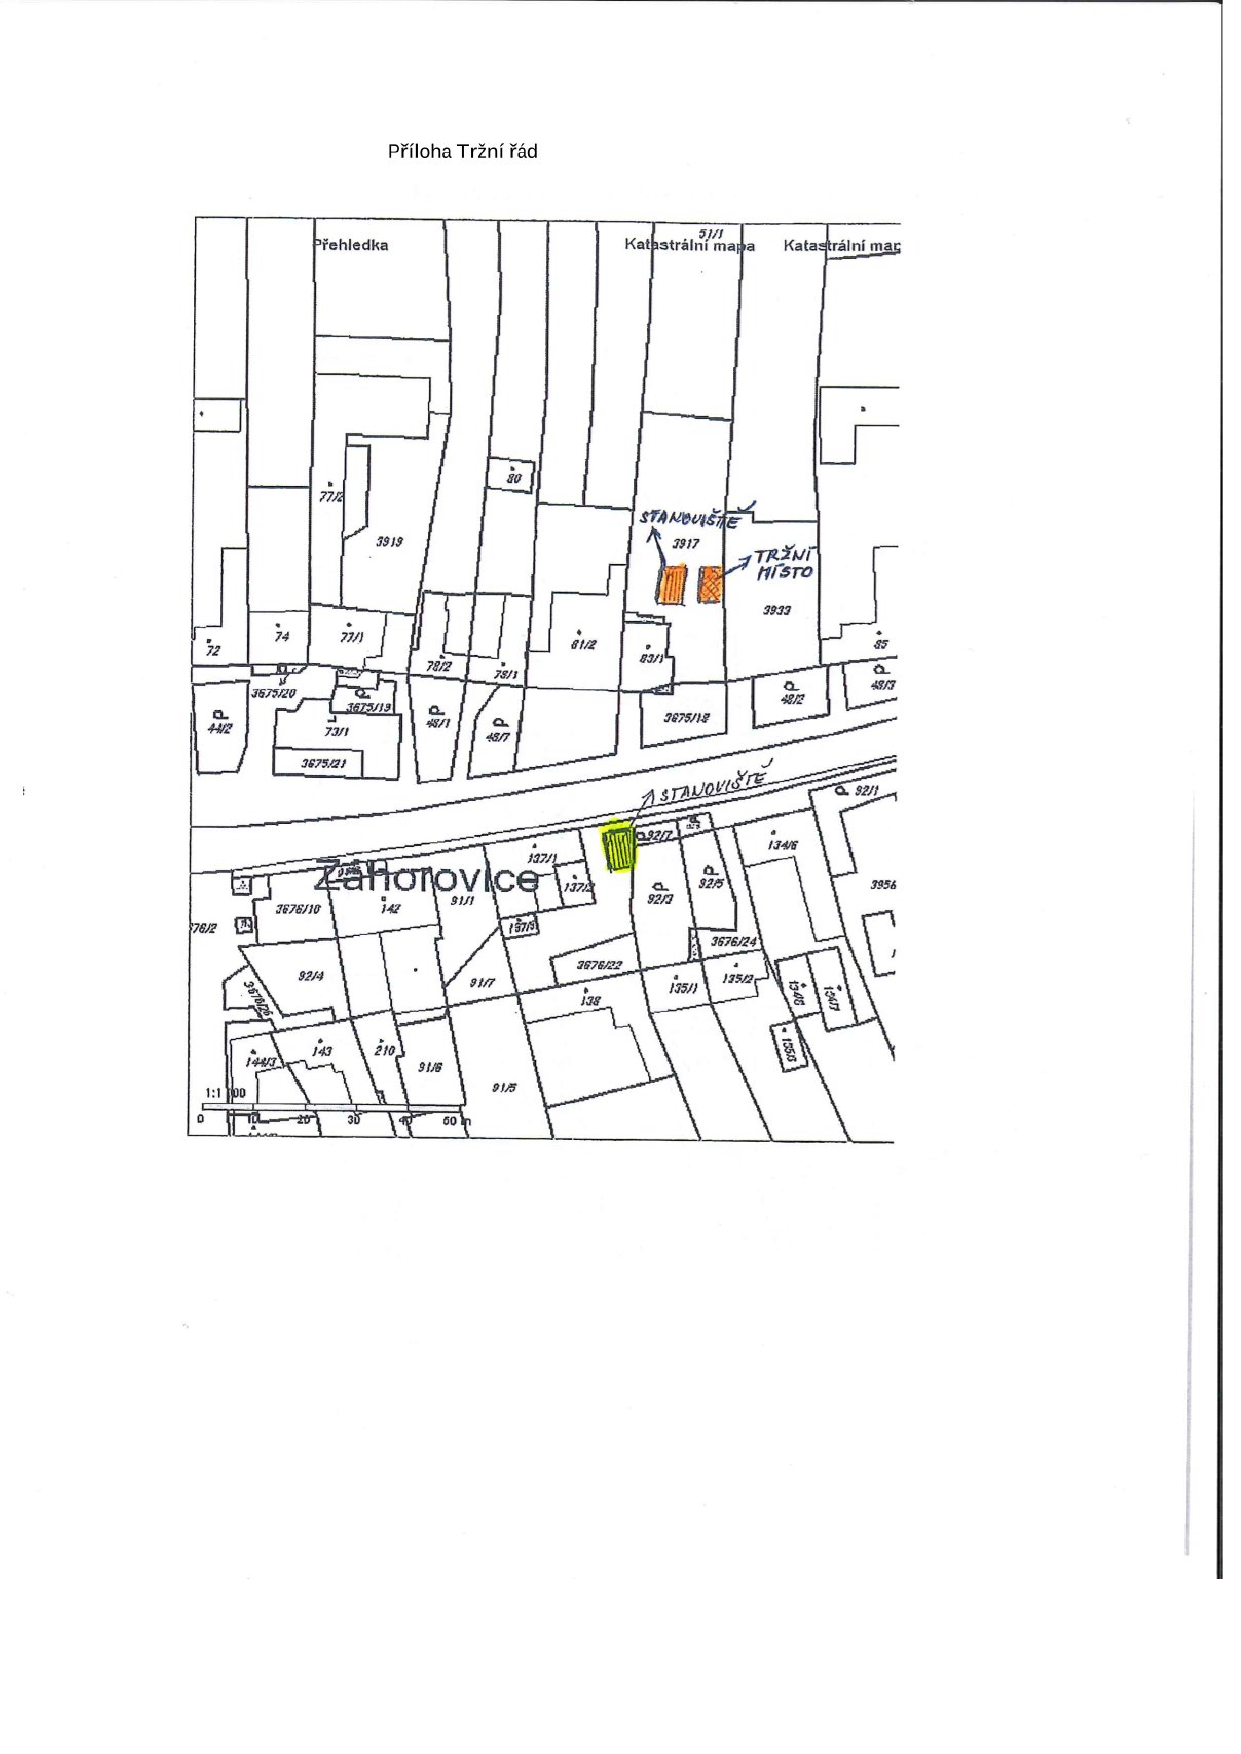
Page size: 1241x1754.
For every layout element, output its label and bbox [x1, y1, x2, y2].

picture [0, 0, 1223, 1579]
